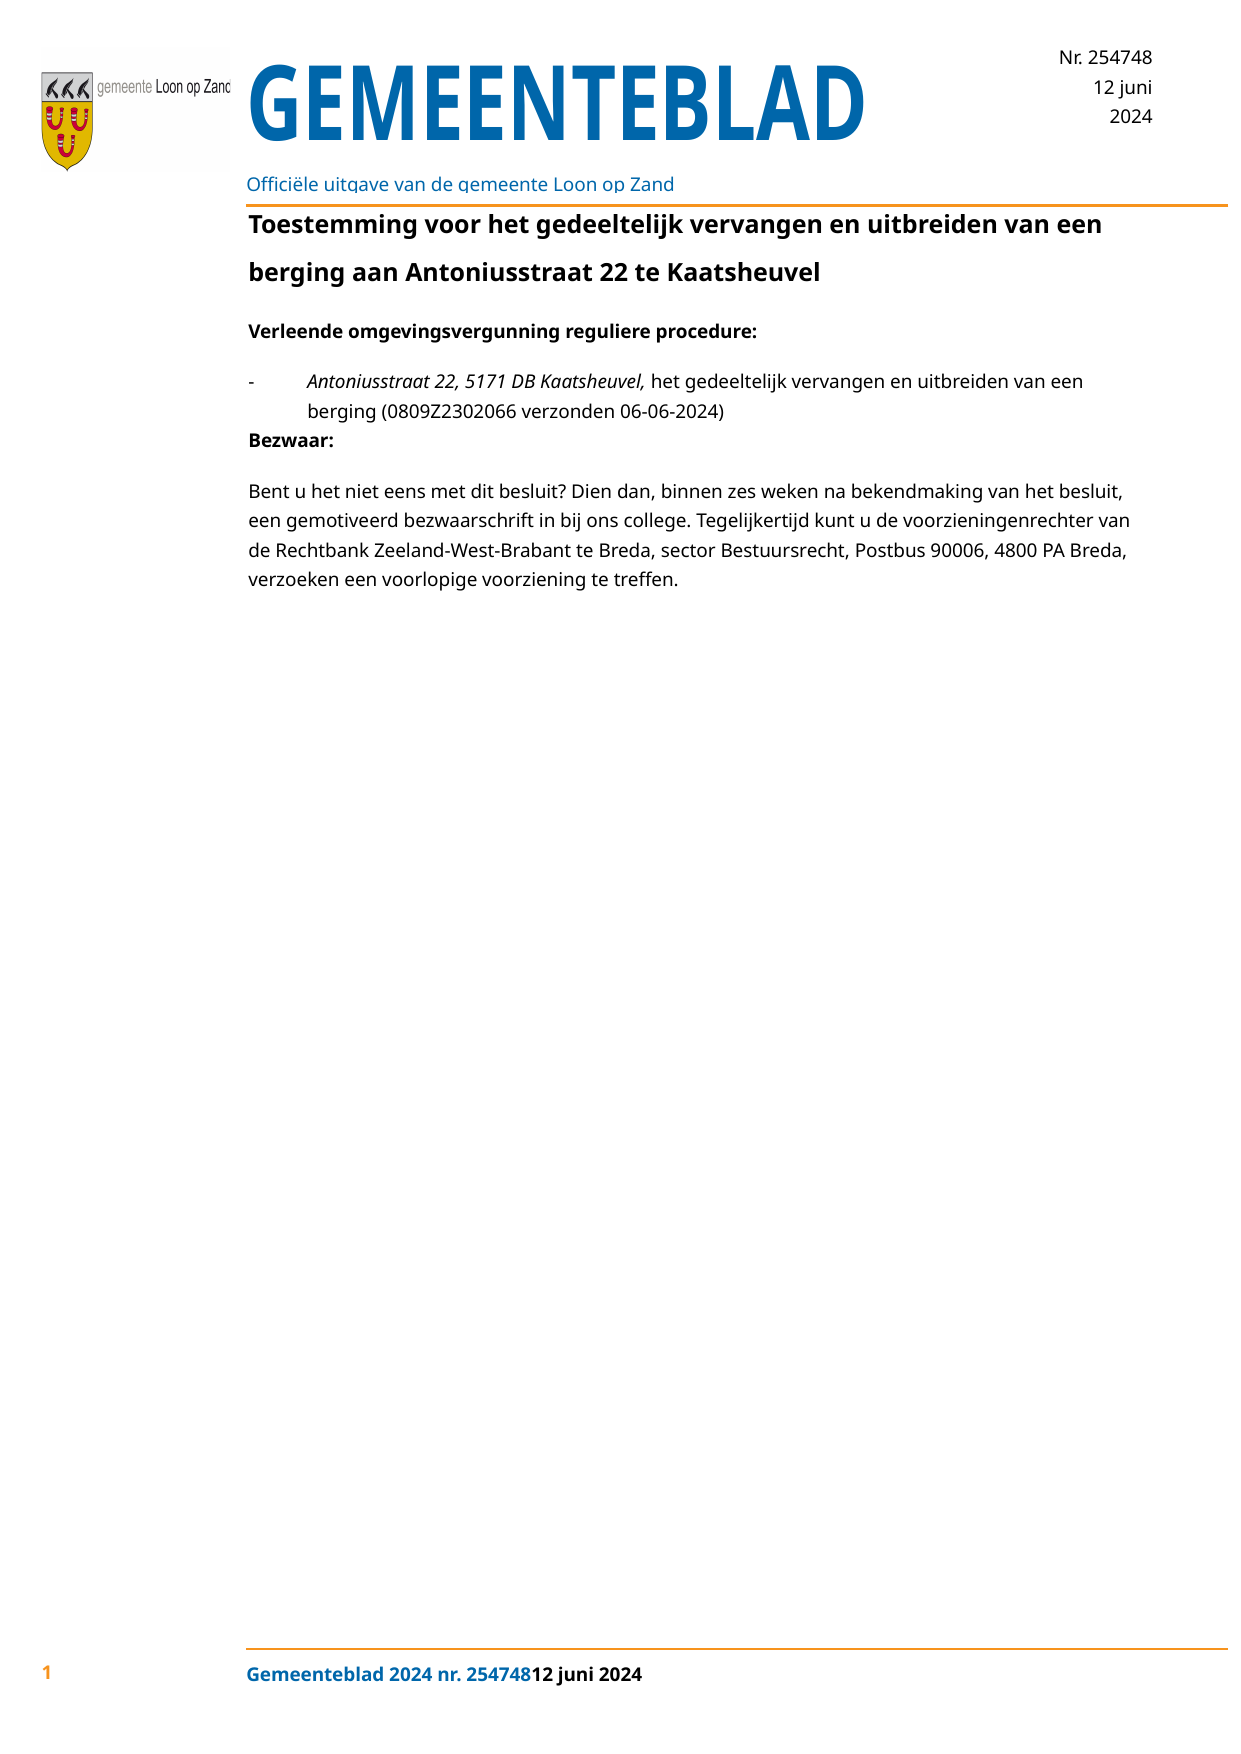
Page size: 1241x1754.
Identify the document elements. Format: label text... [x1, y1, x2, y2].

list Antoniusstraat 22, 5171 DB Kaatsheuvel, het gedeeltelijk vervangen en uitbreiden van een berging (0809Z2302066 verzonden 06-06-2024) [248, 368, 1152, 424]
text Verleende omgevingsvergunning reguliere procedure: [248, 318, 1152, 344]
text Bezwaar: [248, 427, 1152, 453]
text Bent u het niet eens met dit besluit? Dien dan, binnen zes weken na bekendmaking van het besluit, een gemotiveerd bezwaarschrift in bij ons college. Tegelijkertijd kunt u de voorzieningenrechter van de Rechtbank Zeeland-West-Brabant te Breda, sector Bestuursrecht, Postbus 90006, 4800 PA Breda, verzoeken een voorlopige voorziening te treffen. [248, 478, 1152, 592]
text Toestemming voor het gedeeltelijk vervangen en uitbreiden van een berging aan Antoniusstraat 22 te Kaatsheuvel [248, 207, 1152, 288]
picture [41, 47, 231, 172]
